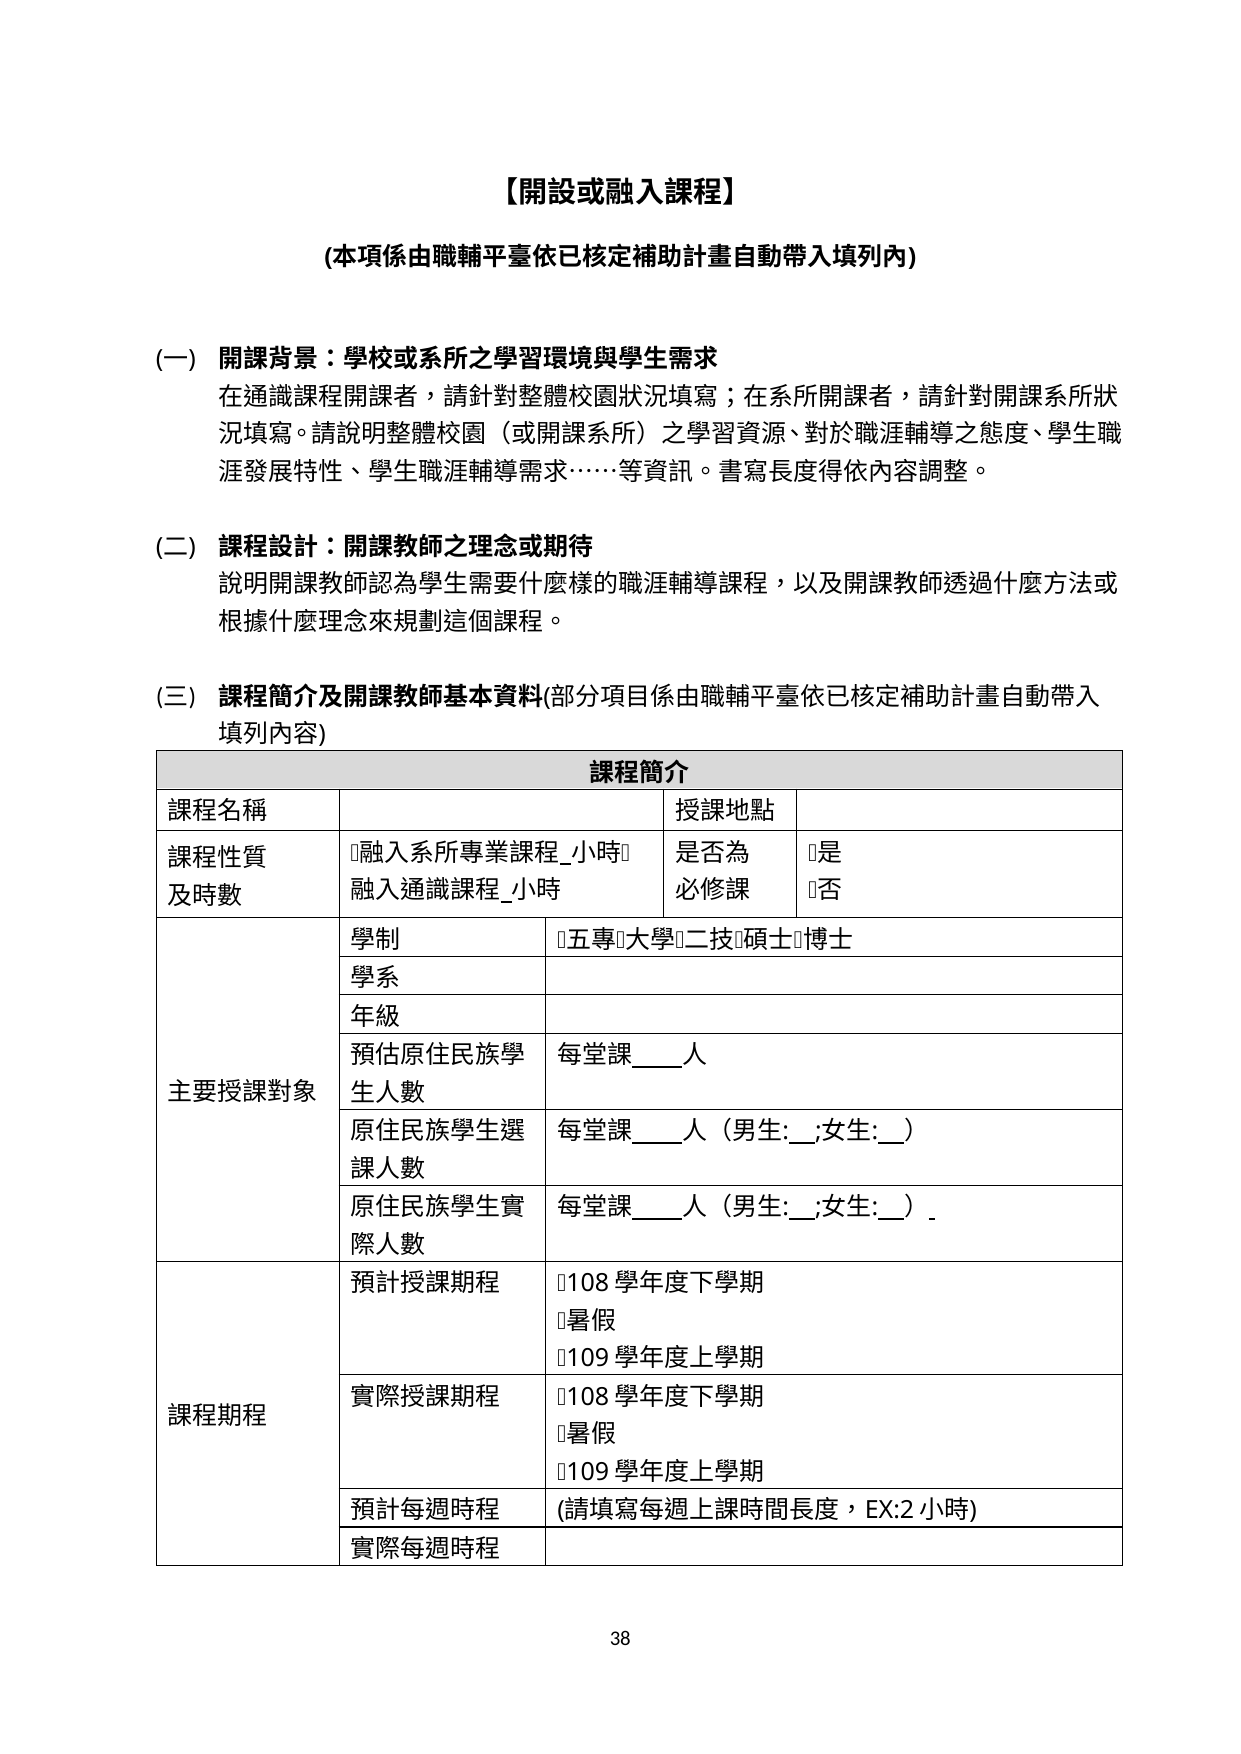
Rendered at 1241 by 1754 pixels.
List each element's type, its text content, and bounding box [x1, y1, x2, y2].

table_cell [546, 1528, 1122, 1565]
table_cell 預計每週時程 [340, 1489, 545, 1526]
table_cell 實際每週時程 [340, 1528, 545, 1565]
table_cell 原住民族學生實際人數 [340, 1186, 545, 1261]
table_cell 預計授課期程 [340, 1262, 545, 1374]
table_cell (請填寫每週上課時間長度，EX:2小時) [546, 1489, 1122, 1526]
table_cell 是否為 必修課 [664, 831, 796, 917]
table_cell 學制 [340, 918, 545, 956]
table_cell [546, 995, 1122, 1033]
table_cell 每堂課 人（男生: ;女生: ） [546, 1110, 1122, 1185]
list 課程設計：開課教師之理念或期待 [156, 525, 1122, 562]
table_cell 融入系所專業課程 小時融入通識課程 小時 [340, 831, 663, 917]
table_cell 原住民族學生選課人數 [340, 1110, 545, 1185]
table_cell [546, 957, 1122, 994]
table_cell 年級 [340, 995, 545, 1033]
text 說明開課教師認為學生需要什麼樣的職涯輔導課程，以及開課教師透過什麼方法或根據什麼理念來規劃這個課程。 [218, 562, 1122, 637]
table_cell 108學年度下學期 暑假 109學年度上學期 [546, 1262, 1122, 1374]
table_cell 預估原住民族學生人數 [340, 1034, 545, 1109]
table_cell 課程期程 [157, 1262, 339, 1565]
table_cell 課程性質 及時數 [157, 831, 339, 917]
table_cell 是 否 [797, 831, 1122, 917]
table_cell 授課地點 [664, 790, 796, 830]
list 開課背景：學校或系所之學習環境與學生需求 [156, 337, 1122, 375]
table_cell 每堂課 人 [546, 1034, 1122, 1109]
table_header 課程簡介 [157, 751, 1122, 788]
table_cell 108學年度下學期 暑假 109學年度上學期 [546, 1375, 1122, 1488]
table_cell 主要授課對象 [157, 918, 339, 1261]
table_cell [797, 790, 1122, 830]
list 課程簡介及開課教師基本資料(部分項目係由職輔平臺依已核定補助計畫自動帶入填列內容) [156, 675, 1122, 750]
table_cell 學系 [340, 957, 545, 994]
table_cell [340, 790, 663, 830]
table_cell 五專大學二技碩士博士 [546, 918, 1122, 956]
text 【開設或融入課程】 [118, 162, 1122, 212]
table_cell 課程名稱 [157, 790, 339, 830]
text 在通識課程開課者，請針對整體校園狀況填寫；在系所開課者，請針對開課系所狀況填寫。請說明整體校園（或開課系所）之學習資源、對於職涯輔導之態度、學生職涯發展特性、學生職涯輔導需求……等資訊。書寫長度得依內容調整。 [218, 375, 1122, 487]
table_cell 實際授課期程 [340, 1375, 545, 1488]
text (本項係由職輔平臺依已核定補助計畫自動帶入填列內) [118, 225, 1122, 275]
table_cell 每堂課 人（男生: ;女生: ） [546, 1186, 1122, 1261]
